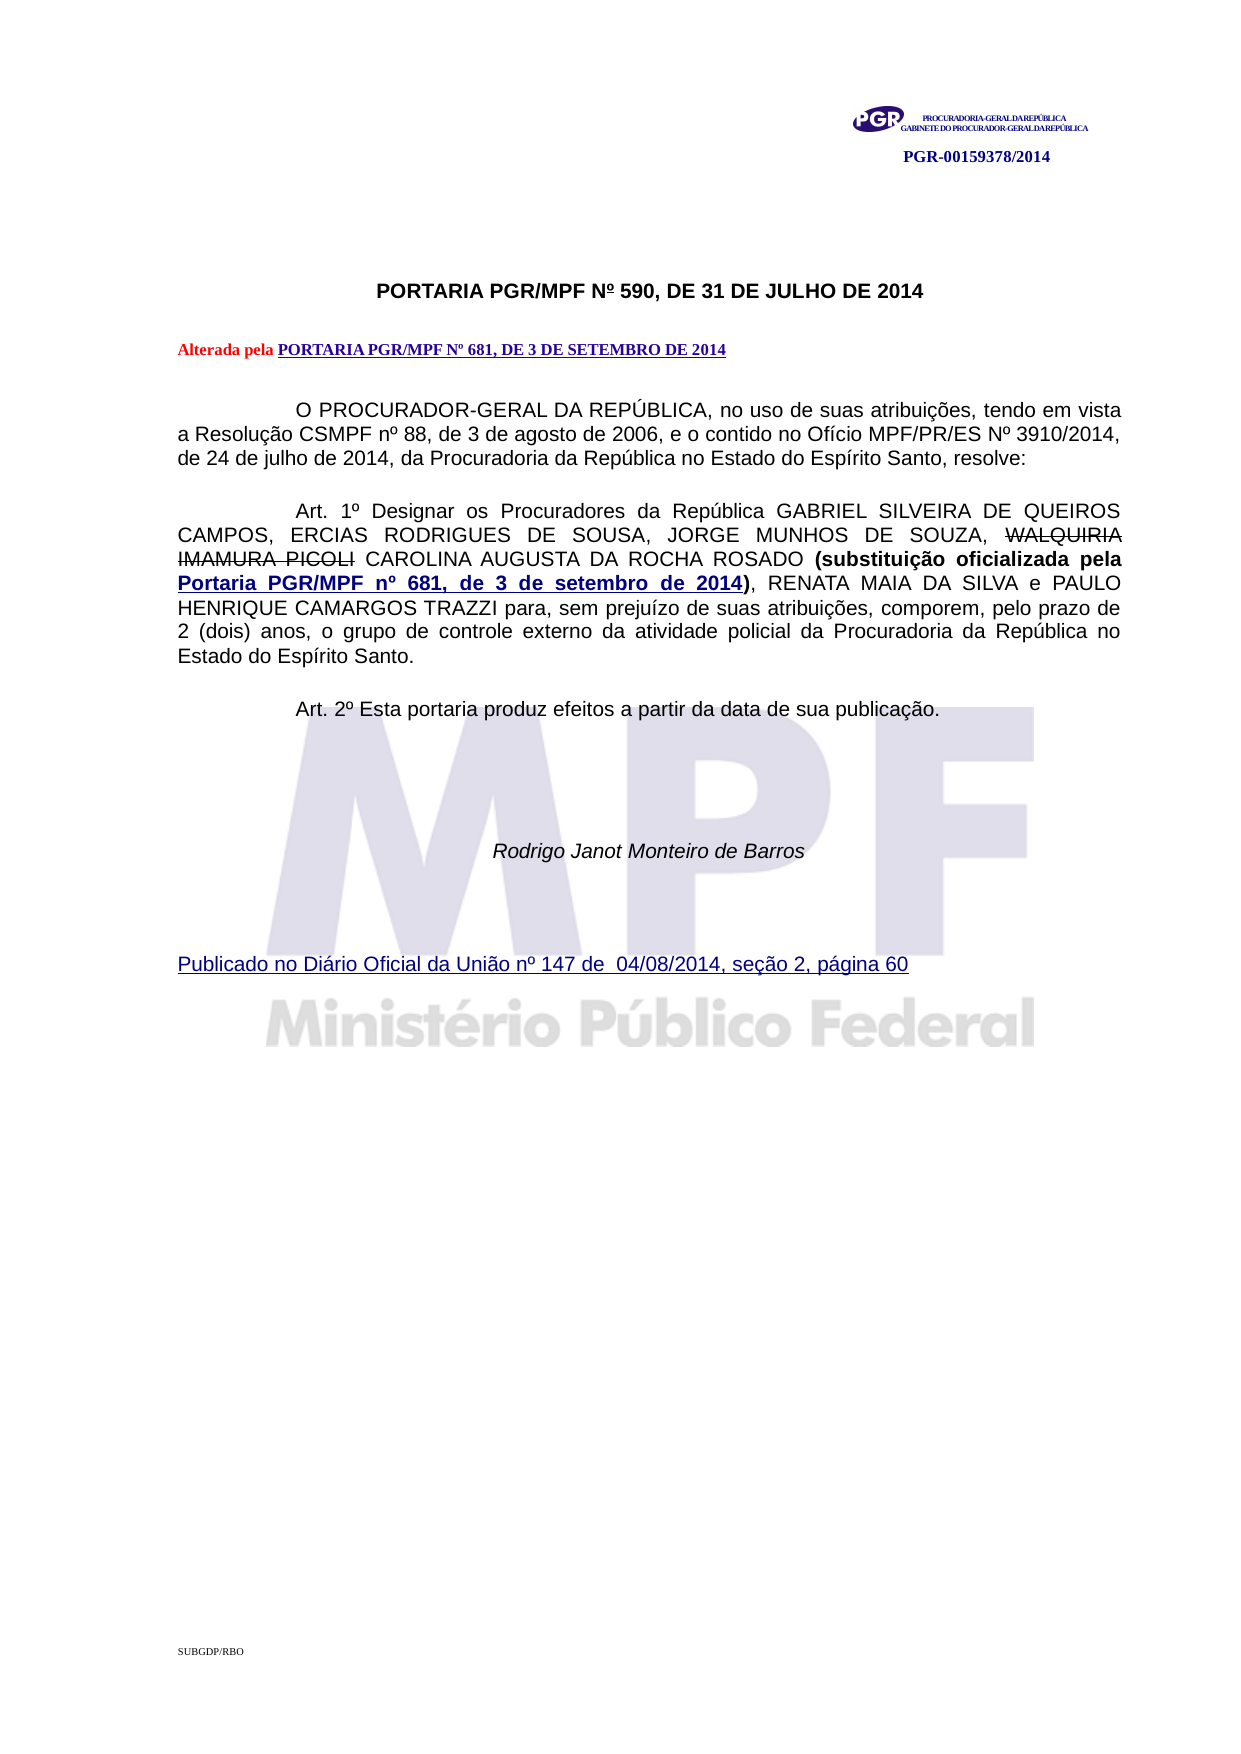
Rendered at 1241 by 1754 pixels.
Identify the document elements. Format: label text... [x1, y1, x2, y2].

text Alterada pela PORTARIA PGR/MPF Nº 681, DE 3 DE SETEMBRO DE 2014 [177, 341, 1122, 359]
picture [853, 106, 904, 132]
text Rodrigo Janot Monteiro de Barros [177, 839, 1122, 863]
text Art. 1º Designar os Procuradores da República GABRIEL SILVEIRA DE QUEIROS CAMPOS, ERCIAS RODRIGUES DE SOUSA, JORGE MUNHOS DE SOUZA, WALQUIRIA IMAMURA PICOLI CAROLINA AUGUSTA DA ROCHA ROSADO (substituição oficializada pela Portaria PGR/MPF nº 681, de 3 de setembro de 2014), RENATA MAIA DA SILVA e PAULO HENRIQUE CAMARGOS TRAZZI para, sem prejuízo de suas atribuições, comporem, pelo prazo de 2 (dois) anos, o grupo de controle externo da atividade policial da Procuradoria da República no Estado do Espírito Santo. [177, 499, 1122, 668]
text PORTARIA PGR/MPF Nº 590, DE 31 DE JULHO DE 2014 [177, 279, 1122, 303]
text Art. 2º Esta portaria produz efeitos a partir da data de sua publicação. [177, 697, 1122, 721]
text O PROCURADOR-GERAL DA REPÚBLICA, no uso de suas atribuições, tendo em vista a Resolução CSMPF nº 88, de 3 de agosto de 2006, e o contido no Ofício MPF/PR/ES Nº 3910/2014, de 24 de julho de 2014, da Procuradoria da República no Estado do Espírito Santo, resolve: [177, 397, 1122, 470]
text PGR-00159378/2014 [863, 143, 1089, 168]
picture [266, 863, 1034, 952]
text Publicado no Diário Oficial da União nº 147 de 04/08/2014, seção 2, página 60 [177, 952, 1122, 976]
picture [266, 976, 1034, 1047]
text SUBGDP/RBO [178, 1635, 1121, 1660]
picture [266, 721, 1034, 839]
